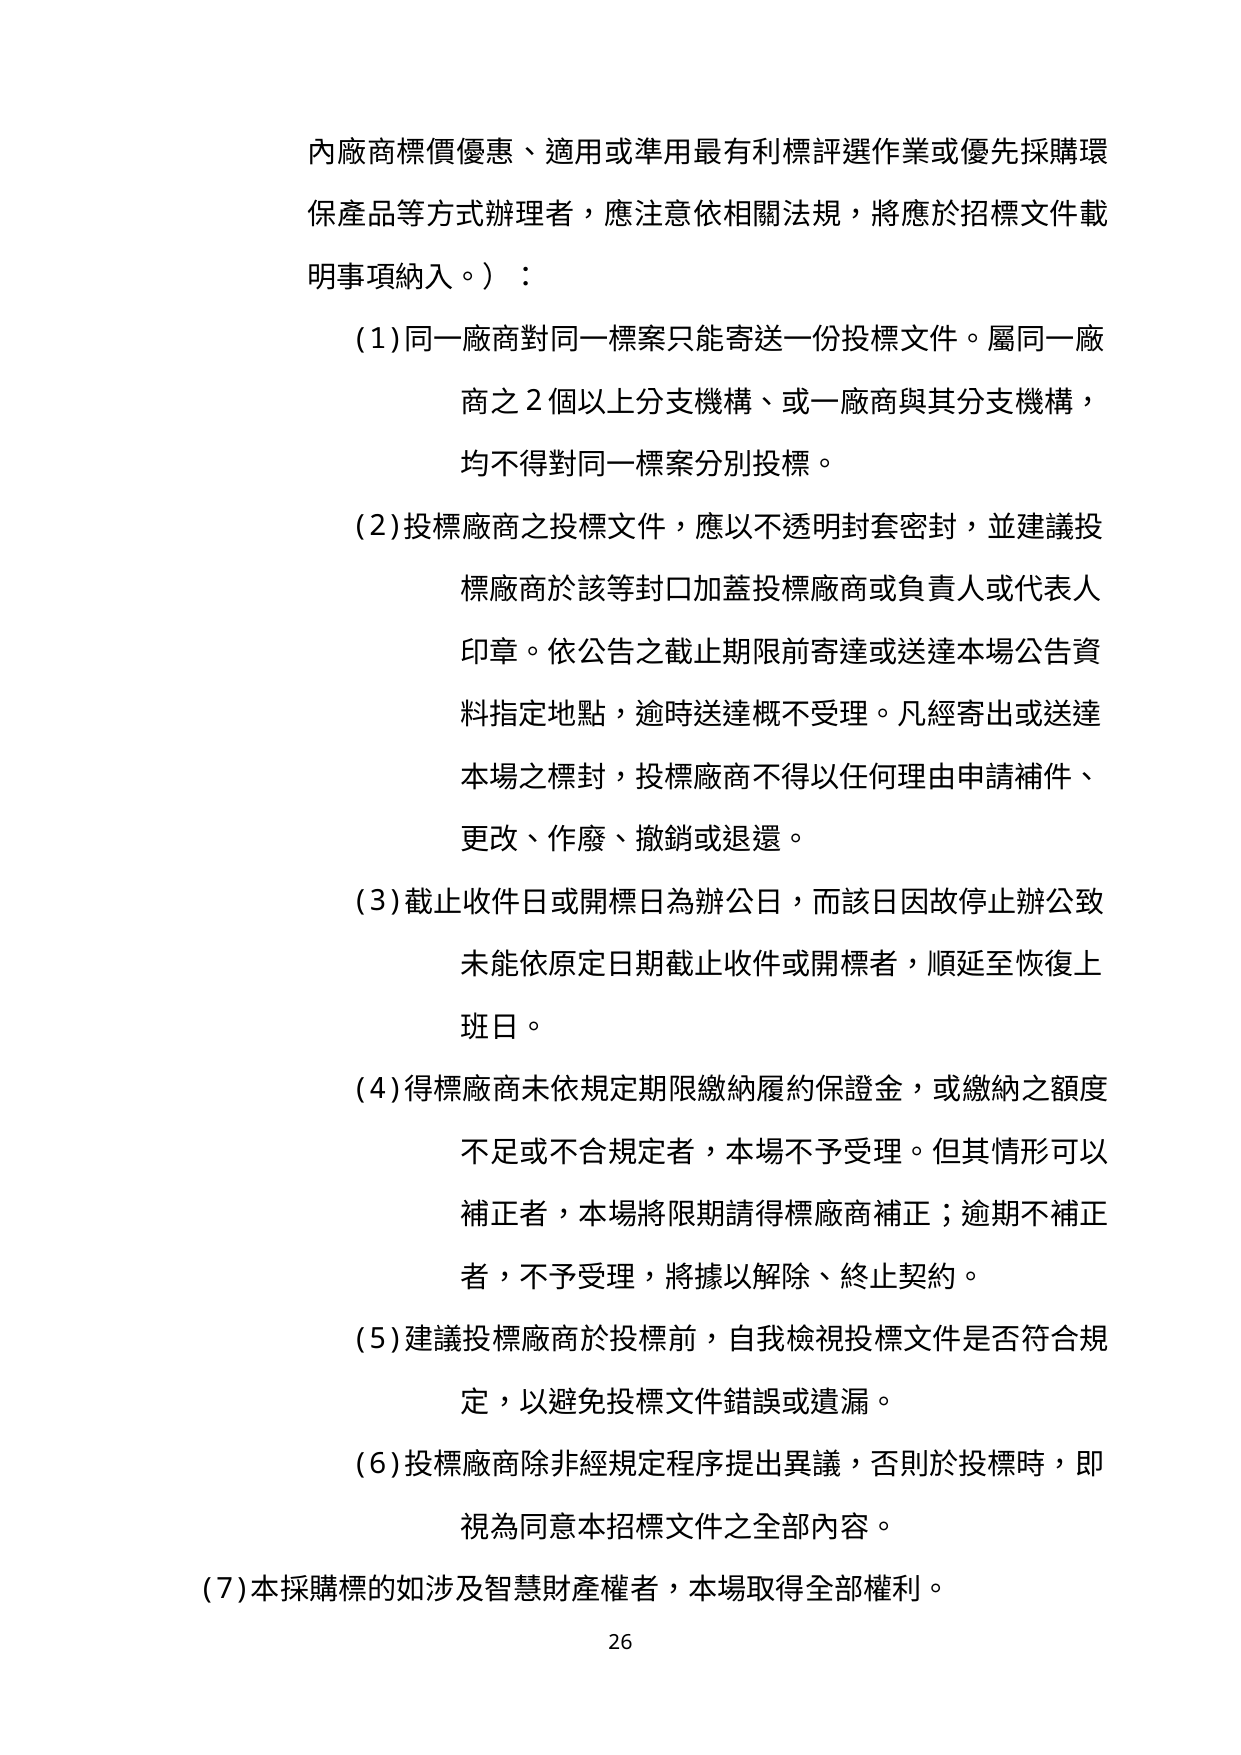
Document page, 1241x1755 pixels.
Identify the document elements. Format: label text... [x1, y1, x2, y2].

list 同一廠商對同一標案只能寄送一份投標文件。屬同一廠商之2個以上分支機構、或一廠商與其分支機構，均不得對同一標案分別投標。 [351, 295, 1110, 483]
list 本採購標的如涉及智慧財產權者，本場取得全部權利。 [198, 1545, 1110, 1608]
list 得標廠商未依規定期限繳納履約保證金，或繳納之額度不足或不合規定者，本場不予受理。但其情形可以補正者，本場將限期請得標廠商補正；逾期不補正者，不予受理，將據以解除、終止契約。 [351, 1045, 1110, 1295]
list 投標廠商除非經規定程序提出異議，否則於投標時，即視為同意本招標文件之全部內容。 [351, 1420, 1110, 1545]
list 投標廠商之投標文件，應以不透明封套密封，並建議投標廠商於該等封口加蓋投標廠商或負責人或代表人印章。依公告之截止期限前寄達或送達本場公告資料指定地點，逾時送達概不受理。凡經寄出或送達本場之標封，投標廠商不得以任何理由申請補件、更改、作廢、撤銷或退還。 [351, 483, 1110, 858]
list 截止收件日或開標日為辦公日，而該日因故停止辦公致未能依原定日期截止收件或開標者，順延至恢復上班日。 [351, 858, 1110, 1045]
list 內廠商標價優惠、適用或準用最有利標評選作業或優先採購環保產品等方式辦理者，應注意依相關法規，將應於招標文件載明事項納入。）： [130, 108, 1110, 295]
list 建議投標廠商於投標前，自我檢視投標文件是否符合規定，以避免投標文件錯誤或遺漏。 [351, 1295, 1110, 1420]
